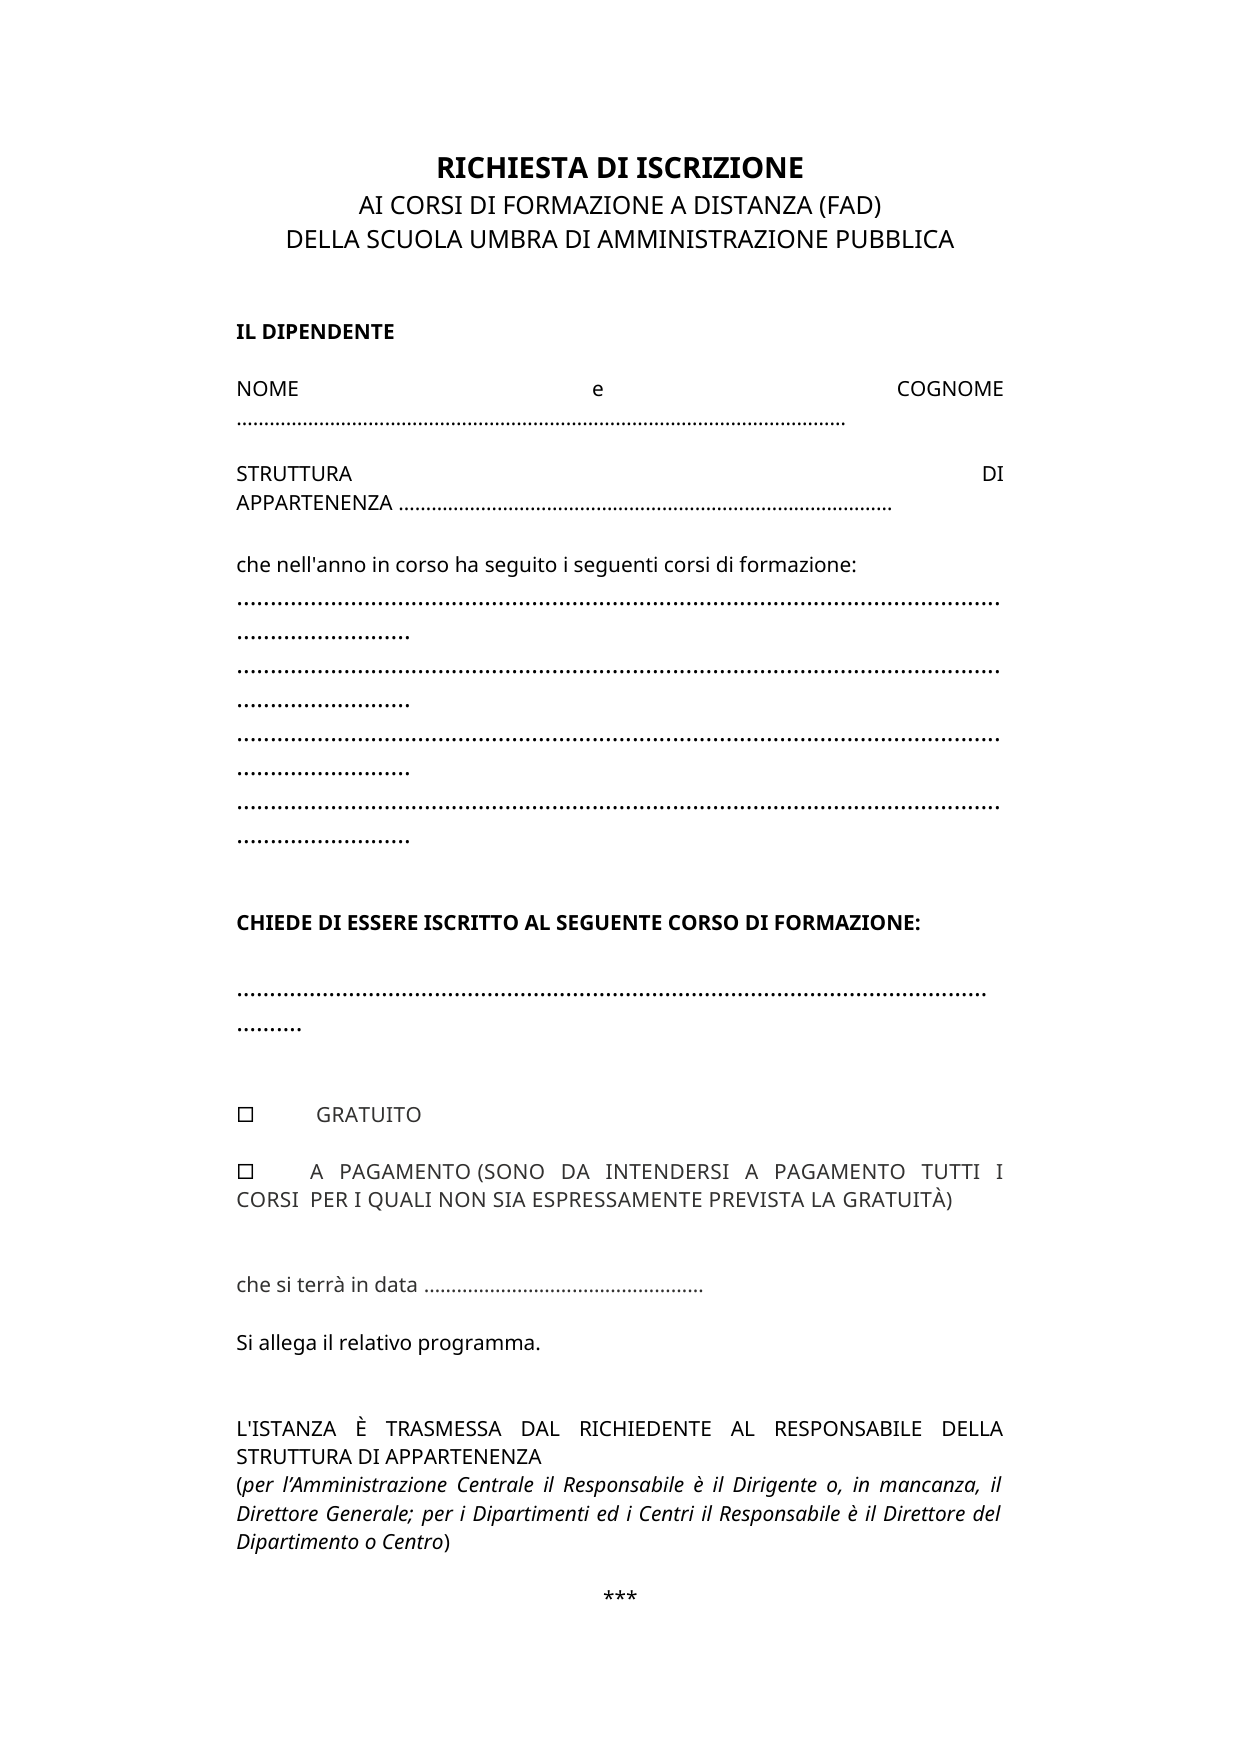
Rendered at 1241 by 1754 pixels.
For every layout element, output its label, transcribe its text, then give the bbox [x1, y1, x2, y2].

text ............................................................................................................................................ [236, 783, 1004, 851]
text CHIEDE DI ESSERE ISCRITTO AL SEGUENTE CORSO DI FORMAZIONE: [236, 908, 1004, 936]
text (per l’Amministrazione Centrale il Responsabile è il Dirigente o, in mancanza, il Direttore Generale; per i Dipartimenti ed i Centri il Responsabile è il Direttore del Dipartimento o Centro) [236, 1471, 1004, 1556]
text che si terrà in data …………………………………………… [236, 1271, 1004, 1299]
text NOME e COGNOME ………………………………………………………………………………………………… [236, 374, 1004, 431]
text AI CORSI DI FORMAZIONE A DISTANZA (FAD) [236, 187, 1004, 221]
text ............................................................................................................................................ [236, 647, 1004, 715]
text IL DIPENDENTE [236, 317, 1004, 346]
text ……………………………………………………………………………………………………………. [236, 970, 1004, 1038]
text RICHIESTA DI ISCRIZIONE [236, 148, 1004, 187]
text STRUTTURA DI APPARTENENZA ……………………………………………………………………………… [236, 459, 1004, 516]
text *** [236, 1584, 1004, 1612]
text che nell'anno in corso ha seguito i seguenti corsi di formazione: [236, 550, 1004, 579]
text Si allega il relativo programma. [236, 1328, 1004, 1356]
text ............................................................................................................................................ [236, 579, 1004, 647]
list A PAGAMENTO (SONO DA INTENDERSI A PAGAMENTO TUTTI I CORSI PER I QUALI NON SIA ESPRESSAMENTE PREVISTA LA GRATUITÀ) [236, 1157, 1004, 1214]
text ............................................................................................................................................ [236, 715, 1004, 783]
text DELLA SCUOLA UMBRA DI AMMINISTRAZIONE PUBBLICA [236, 221, 1004, 255]
text L'ISTANZA È TRASMESSA DAL RICHIEDENTE AL RESPONSABILE DELLA STRUTTURA DI APPARTENENZA [236, 1414, 1004, 1471]
list GRATUITO [236, 1100, 1004, 1157]
